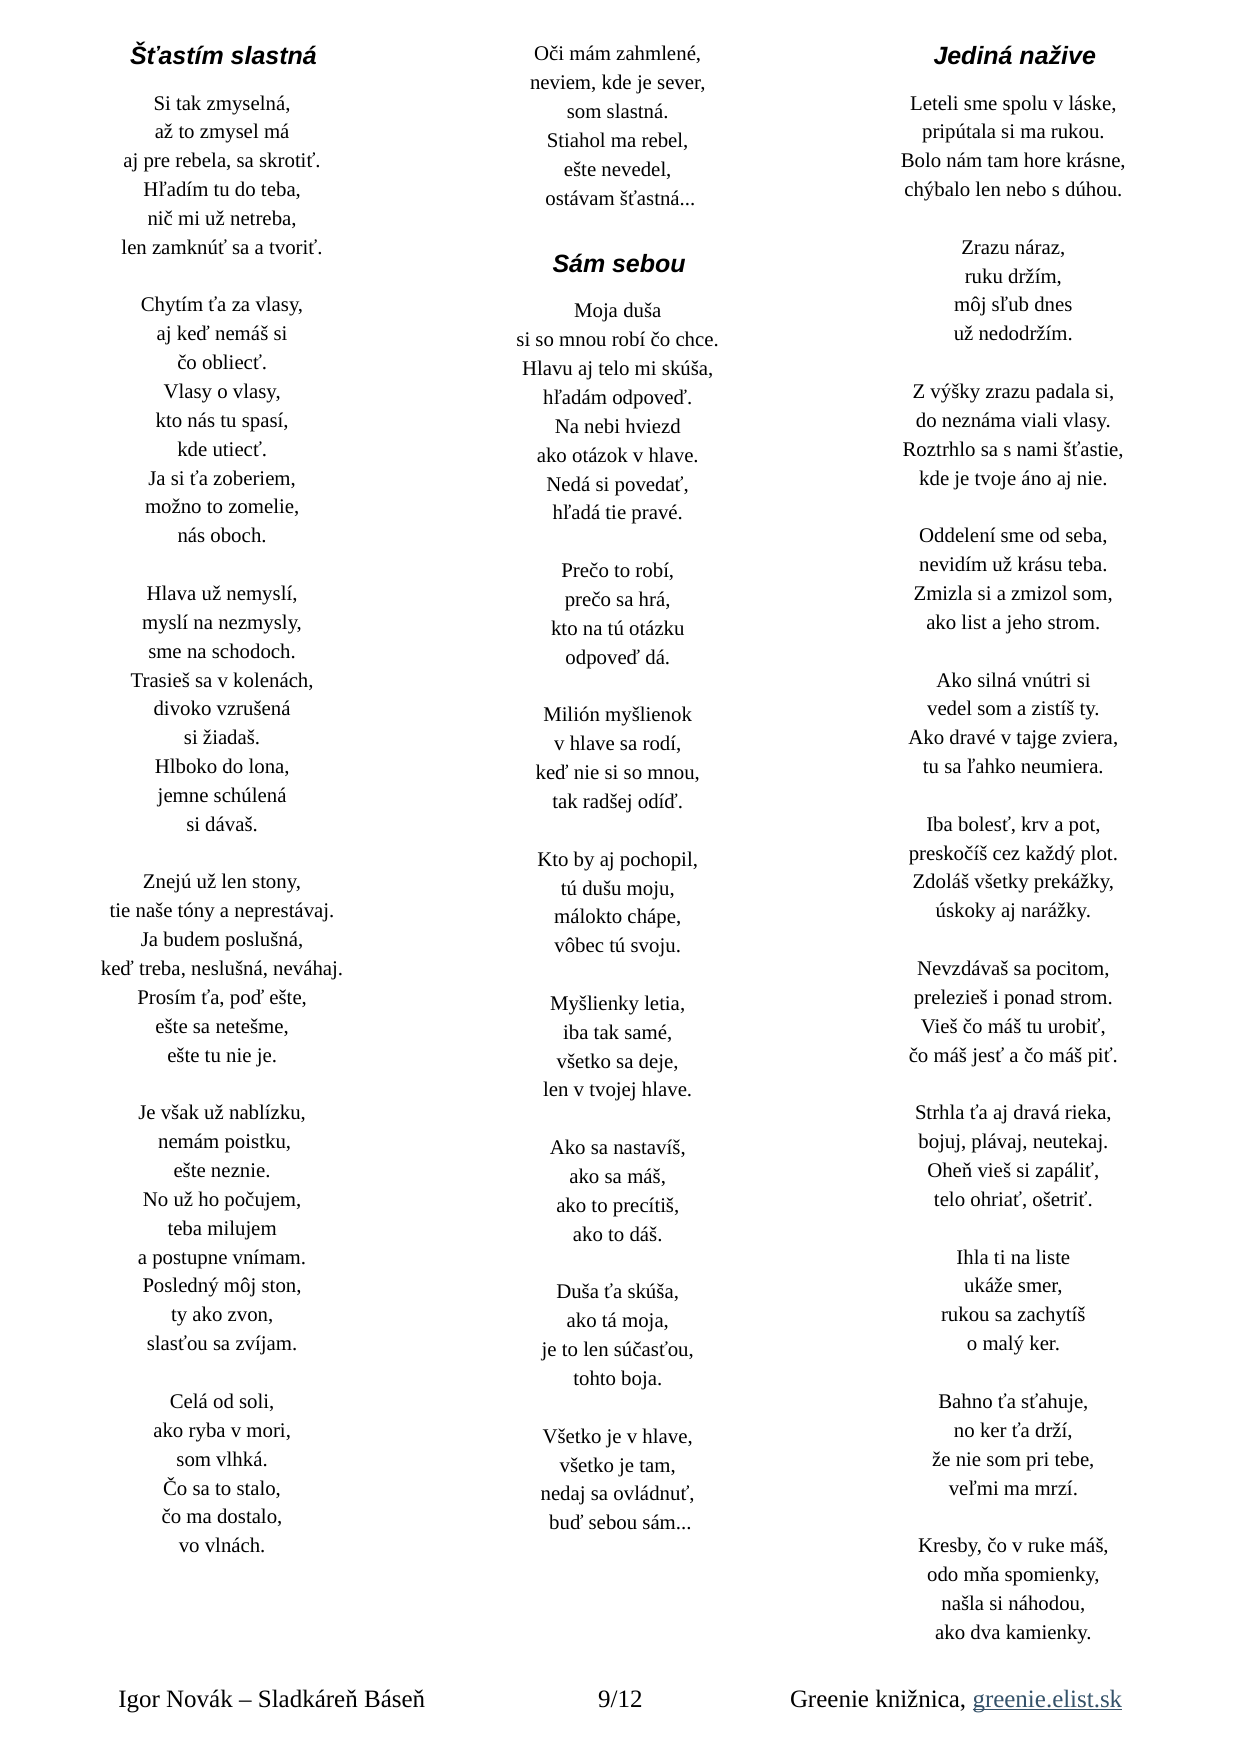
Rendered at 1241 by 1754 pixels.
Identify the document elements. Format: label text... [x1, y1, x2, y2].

text ako tá moja, [437, 1308, 803, 1332]
text si so mnou robí čo chce. [437, 327, 803, 351]
text čo obliecť. [41, 350, 408, 374]
text chýbalo len nebo s dúhou. [833, 177, 1199, 201]
text Nevzdávaš sa pocitom, [833, 956, 1199, 980]
text ako to dáš. [437, 1222, 803, 1246]
text je to len súčasťou, [437, 1337, 803, 1361]
text Milión myšlienok [437, 702, 803, 726]
text slasťou sa zvíjam. [41, 1331, 408, 1355]
text sme na schodoch. [41, 639, 408, 663]
text bojuj, plávaj, neutekaj. [833, 1129, 1199, 1153]
text si dávaš. [41, 812, 408, 836]
text Ako sa nastavíš, [437, 1135, 803, 1159]
text No už ho počujem, [41, 1187, 408, 1211]
text Leteli sme spolu v láske, [833, 90, 1199, 114]
text Prosím ťa, poď ešte, [41, 985, 408, 1009]
text ako otázok v hlave. [437, 443, 803, 467]
text preskočíš cez každý plot. [833, 841, 1199, 865]
text Hlava už nemyslí, [41, 581, 408, 605]
text aj pre rebela, sa skrotiť. [41, 148, 408, 172]
text veľmi ma mrzí. [833, 1475, 1199, 1499]
text tu sa ľahko neumiera. [833, 754, 1199, 778]
text keď nie si so mnou, [437, 760, 803, 784]
text do neznáma viali vlasy. [833, 408, 1199, 432]
text Bolo nám tam hore krásne, [833, 148, 1199, 172]
text ako dva kamienky. [833, 1620, 1199, 1644]
text možno to zomelie, [41, 494, 408, 518]
text Zdoláš všetky prekážky, [833, 869, 1199, 893]
text hľadá tie pravé. [437, 500, 803, 524]
text Hľadím tu do teba, [41, 177, 408, 201]
text Oheň vieš si zapáliť, [833, 1158, 1199, 1182]
text ešte tu nie je. [41, 1043, 408, 1067]
text tú dušu moju, [437, 875, 803, 899]
text vedel som a zistíš ty. [833, 696, 1199, 720]
text ukáže smer, [833, 1273, 1199, 1297]
text Nedá si povedať, [437, 471, 803, 496]
text Si tak zmyselná, [41, 90, 408, 114]
text ruku držím, [833, 263, 1199, 288]
text pripútala si ma rukou. [833, 119, 1199, 143]
text že nie som pri tebe, [833, 1447, 1199, 1471]
text Hlboko do lona, [41, 754, 408, 778]
text našla si náhodou, [833, 1591, 1199, 1615]
text ako list a jeho strom. [833, 610, 1199, 634]
text tie naše tóny a neprestávaj. [41, 898, 408, 922]
text telo ohriať, ošetriť. [833, 1187, 1199, 1211]
text môj sľub dnes [833, 292, 1199, 316]
subtitle Šťastím slastná [41, 41, 408, 70]
text Stiahol ma rebel, [437, 128, 803, 152]
text Na nebi hviezd [437, 414, 803, 438]
text Vlasy o vlasy, [41, 379, 408, 403]
text teba milujem [41, 1216, 408, 1240]
text vo vlnách. [41, 1533, 408, 1557]
text Posledný môj ston, [41, 1273, 408, 1297]
text som vlhká. [41, 1447, 408, 1471]
text ostávam šťastná... [437, 186, 803, 210]
text len v tvojej hlave. [437, 1077, 803, 1101]
text Všetko je v hlave, [437, 1424, 803, 1448]
text nič mi už netreba, [41, 206, 408, 230]
text buď sebou sám... [437, 1510, 803, 1534]
text ešte nevedel, [437, 157, 803, 181]
text jemne schúlená [41, 783, 408, 807]
text vôbec tú svoju. [437, 933, 803, 957]
text tak radšej odíď. [437, 789, 803, 813]
text nevidím už krásu teba. [833, 552, 1199, 576]
text iba tak samé, [437, 1020, 803, 1044]
text Z výšky zrazu padala si, [833, 379, 1199, 403]
text Iba bolesť, krv a pot, [833, 812, 1199, 836]
text odpoveď dá. [437, 644, 803, 669]
text Ako silná vnútri si [833, 667, 1199, 692]
text čo ma dostalo, [41, 1504, 408, 1528]
text všetko sa deje, [437, 1048, 803, 1073]
text hľadám odpoveď. [437, 385, 803, 409]
text si žiadaš. [41, 725, 408, 749]
text kde utiecť. [41, 437, 408, 461]
text Moja duša [437, 298, 803, 322]
text Chytím ťa za vlasy, [41, 292, 408, 316]
text Roztrhlo sa s nami šťastie, [833, 437, 1199, 461]
text aj keď nemáš si [41, 321, 408, 345]
text rukou sa zachytíš [833, 1302, 1199, 1326]
text divoko vzrušená [41, 696, 408, 720]
text kto nás tu spasí, [41, 408, 408, 432]
text v hlave sa rodí, [437, 731, 803, 755]
text ako to precítiš, [437, 1193, 803, 1217]
text Je však už nablízku, [41, 1100, 408, 1124]
text ešte neznie. [41, 1158, 408, 1182]
text o malý ker. [833, 1331, 1199, 1355]
text Ja si ťa zoberiem, [41, 466, 408, 489]
text Ja budem poslušná, [41, 927, 408, 951]
subtitle Sám sebou [437, 249, 803, 278]
text Myšlienky letia, [437, 991, 803, 1015]
text Ihla ti na liste [833, 1244, 1199, 1269]
text len zamknúť sa a tvoriť. [41, 235, 408, 259]
text Strhla ťa aj dravá rieka, [833, 1100, 1199, 1124]
text ešte sa netešme, [41, 1014, 408, 1038]
text Hlavu aj telo mi skúša, [437, 356, 803, 380]
text Ako dravé v tajge zviera, [833, 725, 1199, 749]
text Zmizla si a zmizol som, [833, 581, 1199, 605]
text myslí na nezmysly, [41, 610, 408, 634]
text Trasieš sa v kolenách, [41, 667, 408, 692]
text Znejú už len stony, [41, 869, 408, 893]
text kto na tú otázku [437, 616, 803, 640]
text Oddelení sme od seba, [833, 523, 1199, 547]
text málokto chápe, [437, 904, 803, 928]
text Zrazu náraz, [833, 235, 1199, 259]
text úskoky aj narážky. [833, 898, 1199, 922]
text Kresby, čo v ruke máš, [833, 1533, 1199, 1557]
text Prečo to robí, [437, 558, 803, 582]
text prelezieš i ponad strom. [833, 985, 1199, 1009]
text Celá od soli, [41, 1389, 408, 1413]
subtitle Jediná nažive [833, 41, 1199, 70]
text ako ryba v mori, [41, 1418, 408, 1442]
text všetko je tam, [437, 1452, 803, 1477]
text a postupne vnímam. [41, 1244, 408, 1269]
text prečo sa hrá, [437, 587, 803, 611]
text kde je tvoje áno aj nie. [833, 466, 1199, 489]
text nedaj sa ovládnuť, [437, 1481, 803, 1505]
text až to zmysel má [41, 119, 408, 143]
text odo mňa spomienky, [833, 1562, 1199, 1586]
text keď treba, neslušná, neváhaj. [41, 956, 408, 980]
text už nedodržím. [833, 321, 1199, 345]
text Vieš čo máš tu urobiť, [833, 1014, 1199, 1038]
text Oči mám zahmlené, [437, 41, 803, 65]
text nás oboch. [41, 523, 408, 547]
text nemám poistku, [41, 1129, 408, 1153]
text čo máš jesť a čo máš piť. [833, 1043, 1199, 1067]
text som slastná. [437, 99, 803, 123]
text Čo sa to stalo, [41, 1475, 408, 1499]
text neviem, kde je sever, [437, 70, 803, 94]
text no ker ťa drží, [833, 1418, 1199, 1442]
text tohto boja. [437, 1366, 803, 1390]
text Kto by aj pochopil, [437, 847, 803, 871]
text Bahno ťa sťahuje, [833, 1389, 1199, 1413]
text ako sa máš, [437, 1164, 803, 1188]
text ty ako zvon, [41, 1302, 408, 1326]
text Duša ťa skúša, [437, 1279, 803, 1303]
